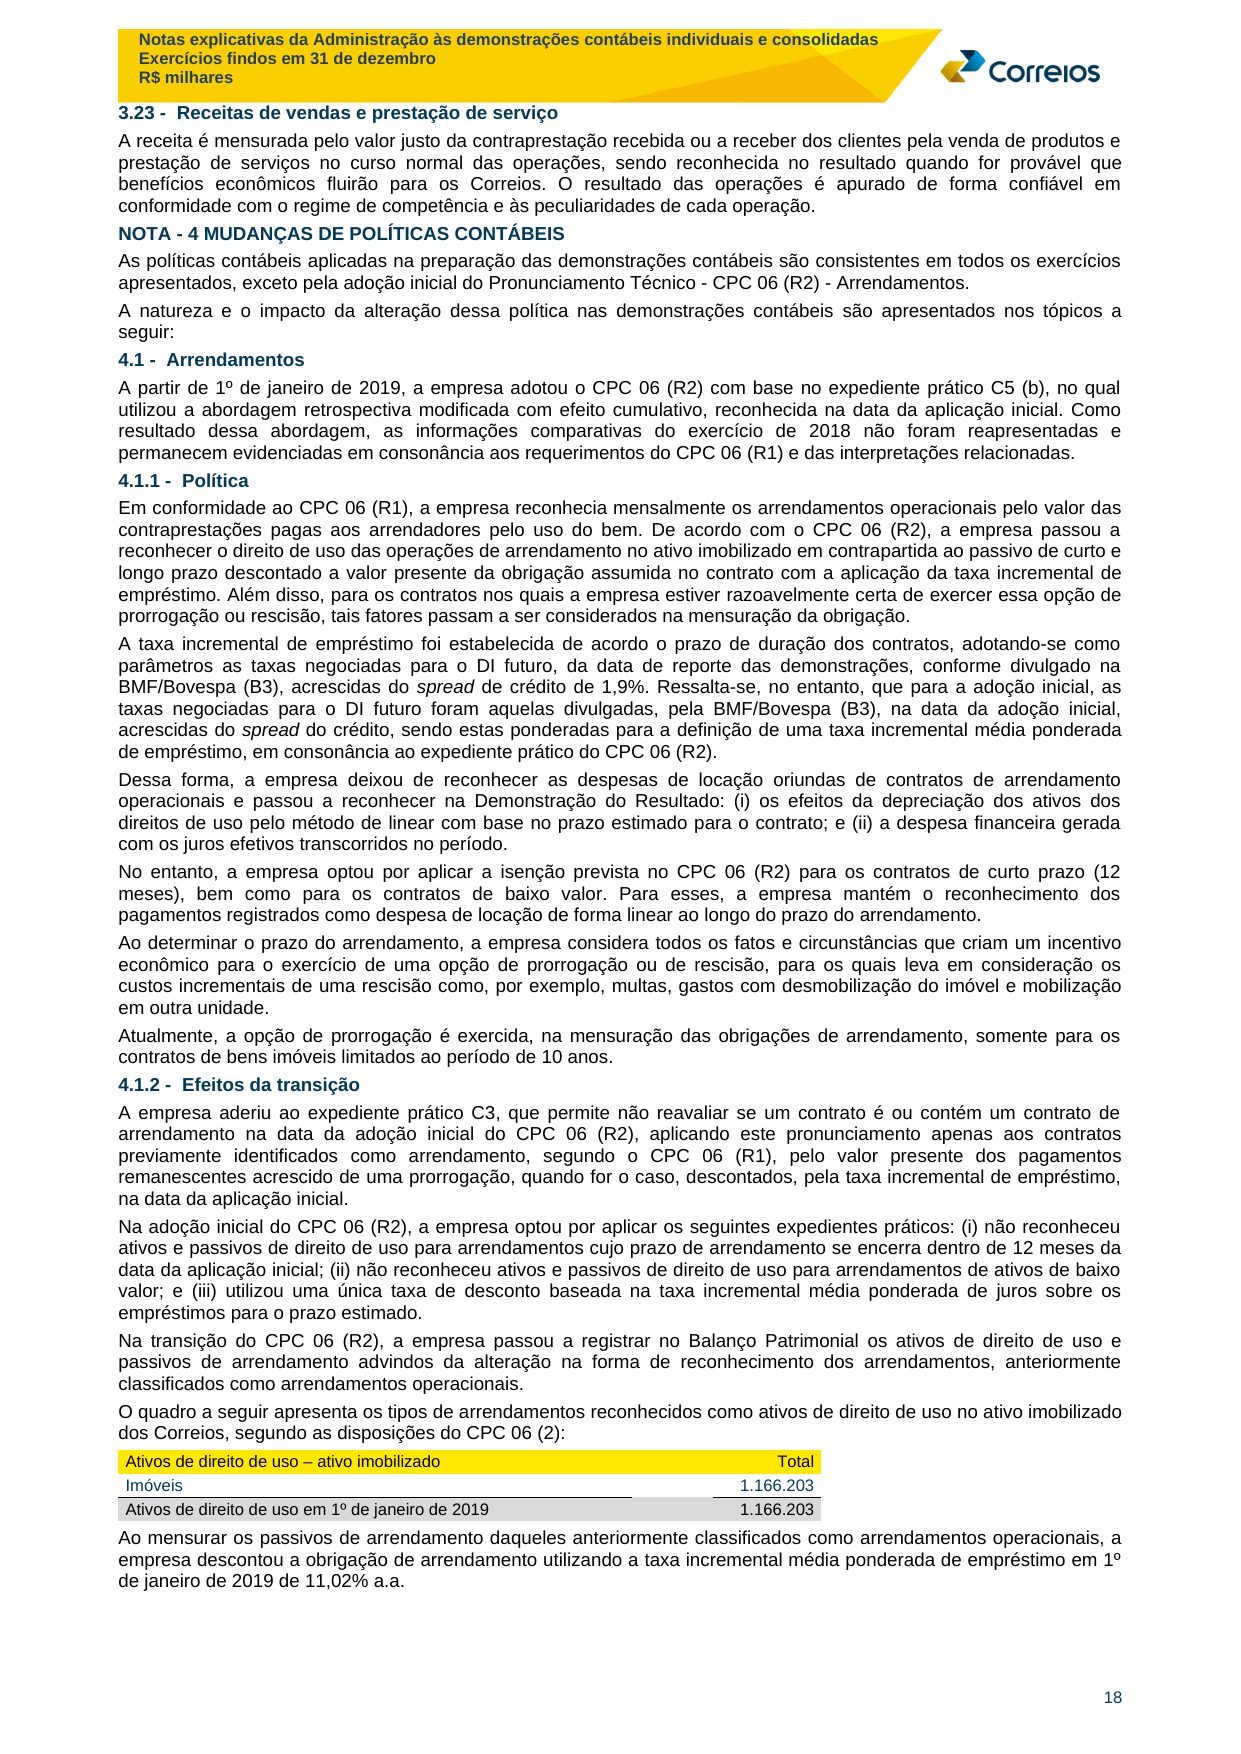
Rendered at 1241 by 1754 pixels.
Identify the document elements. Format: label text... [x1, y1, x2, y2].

subtitle Efeitos da transição [118, 1074, 1122, 1095]
table_cell [632, 1474, 713, 1497]
text No entanto, a empresa optou por aplicar a isenção prevista no CPC 06 (R2) para os contratos de curto prazo (12 meses), bem como para os contratos de baixo valor. Para esses, a empresa mantém o reconhecimento dos pagamentos registrados como despesa de locação de forma linear ao longo do prazo do arrendamento. [118, 861, 1122, 926]
picture [118, 29, 1123, 103]
table_cell 1.166.203 [713, 1474, 821, 1497]
table_header [632, 1450, 713, 1474]
table_cell Imóveis [118, 1474, 632, 1497]
text A empresa aderiu ao expediente prático C3, que permite não reavaliar se um contrato é ou contém um contrato de arrendamento na data da adoção inicial do CPC 06 (R2), aplicando este pronunciamento apenas aos contratos previamente identificados como arrendamento, segundo o CPC 06 (R1), pelo valor presente dos pagamentos remanescentes acrescido de uma prorrogação, quando for o caso, descontados, pela taxa incremental de empréstimo, na data da aplicação inicial. [118, 1102, 1122, 1209]
table_cell Ativos de direito de uso em 1º de janeiro de 2019 [118, 1498, 632, 1521]
text As políticas contábeis aplicadas na preparação das demonstrações contábeis são consistentes em todos os exercícios apresentados, exceto pela adoção inicial do Pronunciamento Técnico - CPC 06 (R2) - Arrendamentos. [118, 250, 1122, 293]
subtitle Arrendamentos [118, 349, 1122, 371]
subtitle Política [118, 469, 1122, 491]
text Dessa forma, a empresa deixou de reconhecer as despesas de locação oriundas de contratos de arrendamento operacionais e passou a reconhecer na Demonstração do Resultado: (i) os efeitos da depreciação dos ativos dos direitos de uso pelo método de linear com base no prazo estimado para o contrato; e (ii) a despesa financeira gerada com os juros efetivos transcorridos no período. [118, 768, 1122, 855]
text Em conformidade ao CPC 06 (R1), a empresa reconhecia mensalmente os arrendamentos operacionais pelo valor das contraprestações pagas aos arrendadores pelo uso do bem. De acordo com o CPC 06 (R2), a empresa passou a reconhecer o direito de uso das operações de arrendamento no ativo imobilizado em contrapartida ao passivo de curto e longo prazo descontado a valor presente da obrigação assumida no contrato com a aplicação da taxa incremental de empréstimo. Além disso, para os contratos nos quais a empresa estiver razoavelmente certa de exercer essa opção de prorrogação ou rescisão, tais fatores passam a ser considerados na mensuração da obrigação. [118, 497, 1122, 627]
table_header Total [713, 1450, 821, 1474]
text A partir de 1º de janeiro de 2019, a empresa adotou o CPC 06 (R2) com base no expediente prático C5 (b), no qual utilizou a abordagem retrospectiva modificada com efeito cumulativo, reconhecida na data da aplicação inicial. Como resultado dessa abordagem, as informações comparativas do exercício de 2018 não foram reapresentadas e permanecem evidenciadas em consonância aos requerimentos do CPC 06 (R1) e das interpretações relacionadas. [118, 377, 1122, 463]
picture [138, 1482, 143, 1491]
text A natureza e o impacto da alteração dessa política nas demonstrações contábeis são apresentados nos tópicos a seguir: [118, 300, 1122, 343]
table_cell [632, 1497, 713, 1521]
text A taxa incremental de empréstimo foi estabelecida de acordo o prazo de duração dos contratos, adotando-se como parâmetros as taxas negociadas para o DI futuro, da data de reporte das demonstrações, conforme divulgado na BMF/Bovespa (B3), acrescidas do spread de crédito de 1,9%. Ressalta-se, no entanto, que para a adoção inicial, as taxas negociadas para o DI futuro foram aquelas divulgadas, pela BMF/Bovespa (B3), na data da adoção inicial, acrescidas do spread do crédito, sendo estas ponderadas para a definição de uma taxa incremental média ponderada de empréstimo, em consonância ao expediente prático do CPC 06 (R2). [118, 633, 1122, 762]
text Na transição do CPC 06 (R2), a empresa passou a registrar no Balanço Patrimonial os ativos de direito de uso e passivos de arrendamento advindos da alteração na forma de reconhecimento dos arrendamentos, anteriormente classificados como arrendamentos operacionais. [118, 1330, 1122, 1394]
subtitle MUDANÇAS DE POLÍTICAS CONTÁBEIS [118, 222, 1122, 244]
text Ao determinar o prazo do arrendamento, a empresa considera todos os fatos e circunstâncias que criam um incentivo econômico para o exercício de uma opção de prorrogação ou de rescisão, para os quais leva em consideração os custos incrementais de uma rescisão como, por exemplo, multas, gastos com desmobilização do imóvel e mobilização em outra unidade. [118, 932, 1122, 1018]
text A receita é mensurada pelo valor justo da contraprestação recebida ou a receber dos clientes pela venda de produtos e prestação de serviços no curso normal das operações, sendo reconhecida no resultado quando for provável que benefícios econômicos fluirão para os Correios. O resultado das operações é apurado de forma confiável em conformidade com o regime de competência e às peculiaridades de cada operação. [118, 130, 1122, 216]
table_cell 1.166.203 [713, 1498, 821, 1521]
text Na adoção inicial do CPC 06 (R2), a empresa optou por aplicar os seguintes expedientes práticos: (i) não reconheceu ativos e passivos de direito de uso para arrendamentos cujo prazo de arrendamento se encerra dentro de 12 meses da data da aplicação inicial; (ii) não reconheceu ativos e passivos de direito de uso para arrendamentos de ativos de baixo valor; e (iii) utilizou uma única taxa de desconto baseada na taxa incremental média ponderada de juros sobre os empréstimos para o prazo estimado. [118, 1216, 1122, 1323]
table_header Ativos de direito de uso – ativo imobilizado [118, 1450, 632, 1474]
text Ao mensurar os passivos de arrendamento daqueles anteriormente classificados como arrendamentos operacionais, a empresa descontou a obrigação de arrendamento utilizando a taxa incremental média ponderada de empréstimo em 1º de janeiro de 2019 de 11,02% a.a. [118, 1527, 1122, 1592]
subtitle Receitas de vendas e prestação de serviço [118, 103, 1122, 124]
text O quadro a seguir apresenta os tipos de arrendamentos reconhecidos como ativos de direito de uso no ativo imobilizado dos Correios, segundo as disposições do CPC 06 (2): [118, 1401, 1122, 1444]
text Atualmente, a opção de prorrogação é exercida, na mensuração das obrigações de arrendamento, somente para os contratos de bens imóveis limitados ao período de 10 anos. [118, 1024, 1122, 1067]
